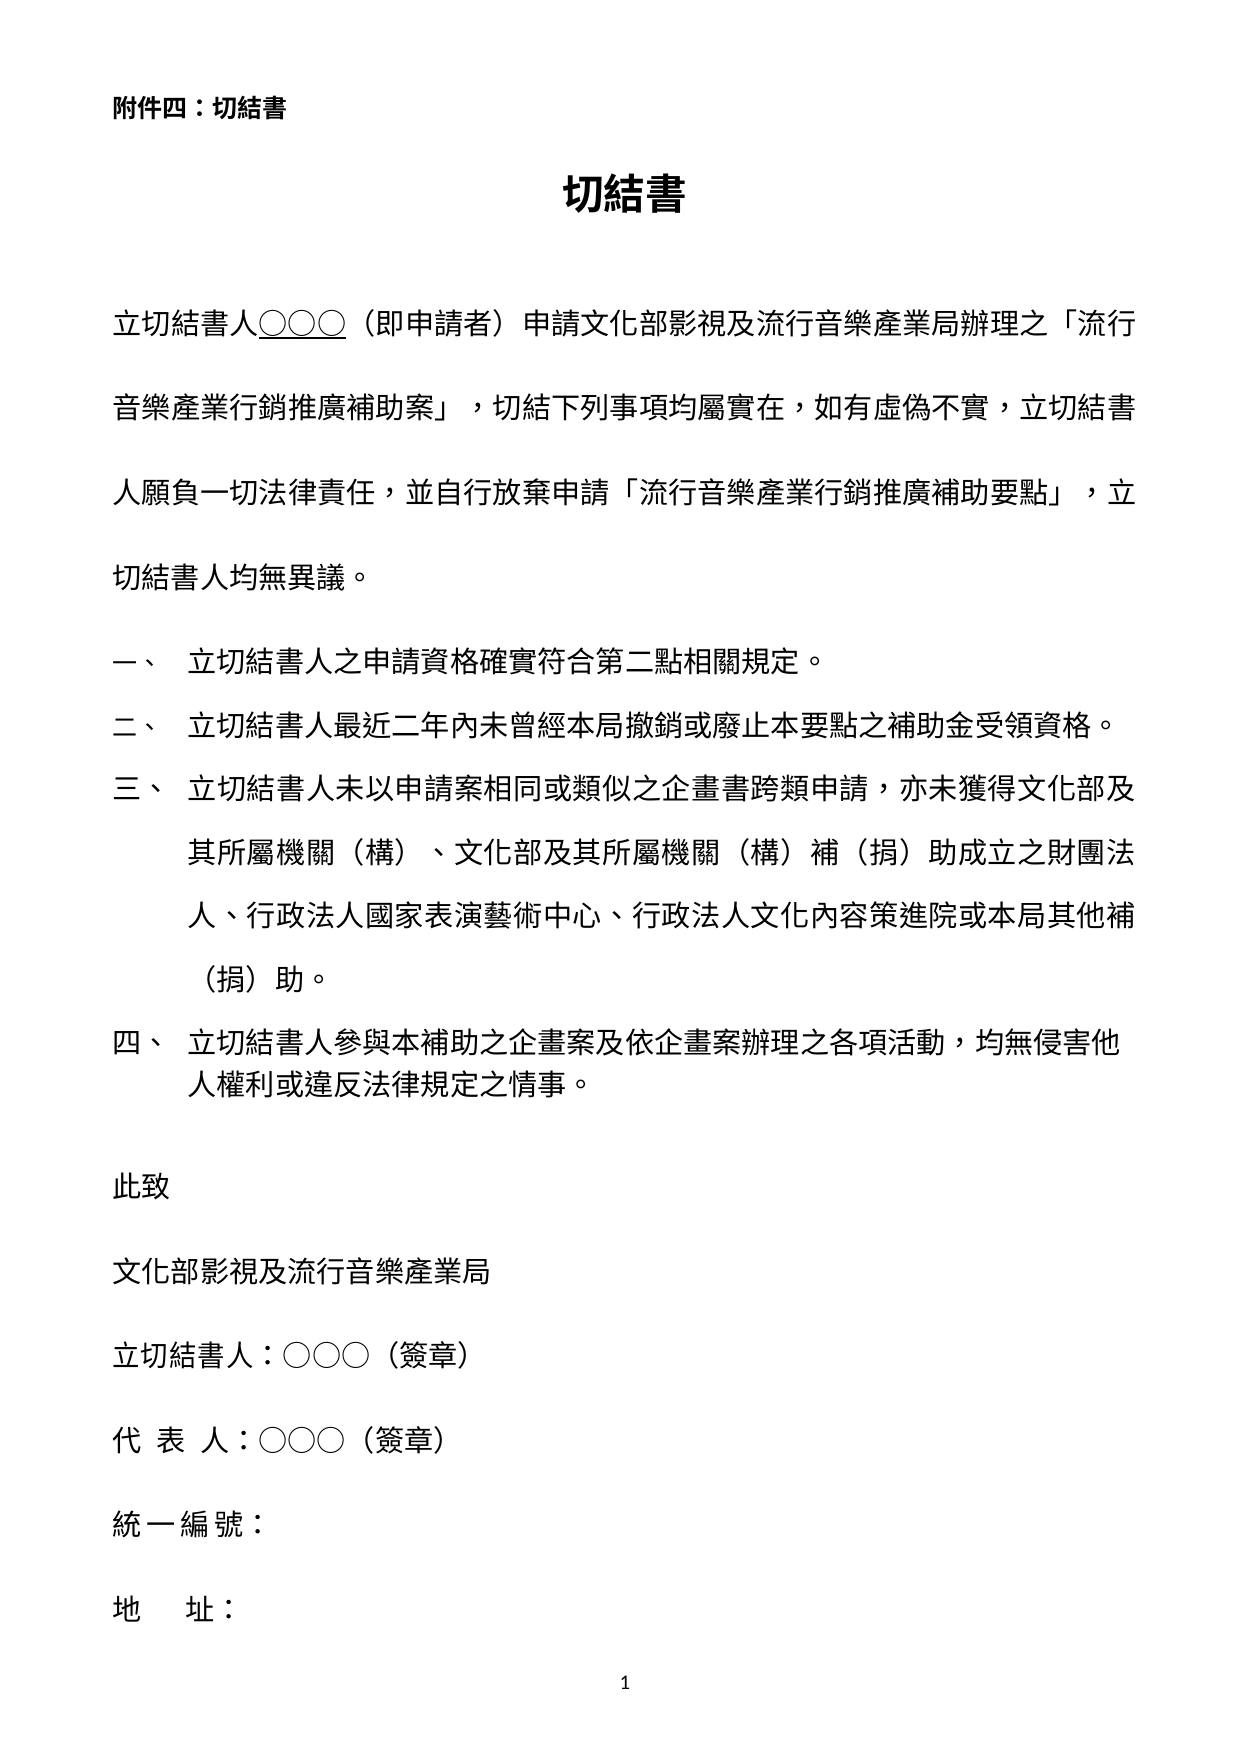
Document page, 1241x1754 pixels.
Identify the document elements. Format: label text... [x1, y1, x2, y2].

text 文化部影視及流行音樂產業局 [112, 1248, 1137, 1290]
list 立切結書人最近二年內未曾經本局撤銷或廢止本要點之補助金受領資格。 [112, 702, 1137, 744]
text 立切結書人○○○（即申請者）申請文化部影視及流行音樂產業局辦理之「流行音樂產業行銷推廣補助案」，切結下列事項均屬實在，如有虛偽不實，立切結書人願負一切法律責任，並自行放棄申請「流行音樂產業行銷推廣補助要點」，立切結書人均無異議。 [112, 301, 1137, 597]
text 代表人：○○○（簽章） [112, 1417, 1137, 1459]
list 立切結書人參與本補助之企畫案及依企畫案辦理之各項活動，均無侵害他人權利或違反法律規定之情事。 [112, 1019, 1137, 1104]
text 統一編號： [112, 1502, 1137, 1544]
text 附件四：切結書 [112, 89, 1137, 125]
text 地址： [112, 1586, 1137, 1629]
text 立切結書人：○○○（簽章） [112, 1333, 1137, 1375]
list 立切結書人未以申請案相同或類似之企畫書跨類申請，亦未獲得文化部及其所屬機關（構）、文化部及其所屬機關（構）補（捐）助成立之財團法人、行政法人國家表演藝術中心、行政法人文化內容策進院或本局其他補（捐）助。 [112, 766, 1137, 998]
text 切結書 [112, 161, 1137, 221]
text 此致 [112, 1163, 1137, 1206]
list 立切結書人之申請資格確實符合第二點相關規定。 [112, 639, 1137, 681]
